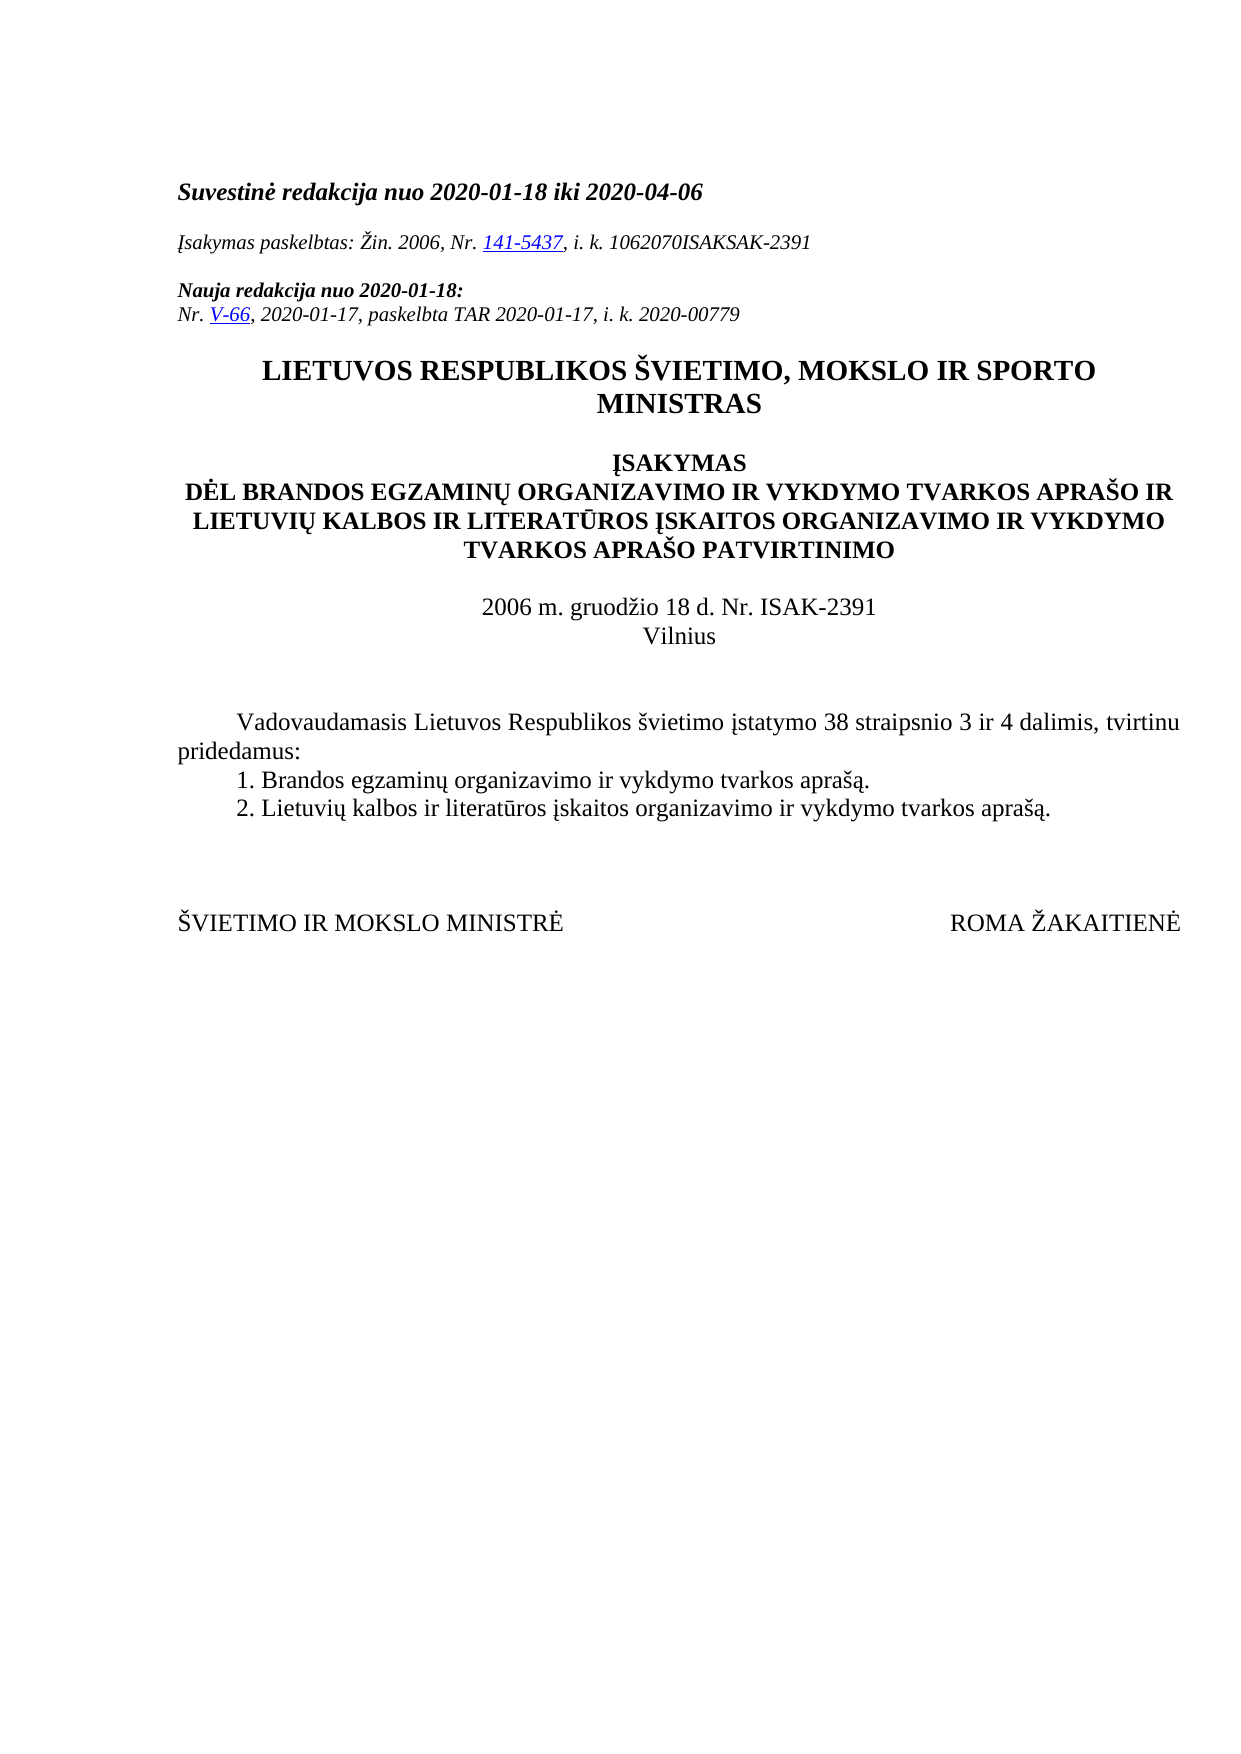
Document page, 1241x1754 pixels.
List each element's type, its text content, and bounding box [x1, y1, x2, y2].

text DĖL BRANDOS EGZAMINŲ ORGANIZAVIMO IR VYKDYMO TVARKOS APRAŠO IR LIETUVIŲ KALBOS IR LITERATŪROS ĮSKAITOS ORGANIZAVIMO IR VYKDYMO TVARKOS APRAŠO PATVIRTINIMO [177, 477, 1181, 563]
text MINISTRAS [177, 386, 1181, 420]
text ŠVIETIMO IR MOKSLO MINISTRĖ ROMA ŽAKAITIENĖ [177, 908, 1181, 937]
text Nr. V-66, 2020-01-17, paskelbta TAR 2020-01-17, i. k. 2020-00779 [177, 302, 1181, 326]
text 2. Lietuvių kalbos ir literatūros įskaitos organizavimo ir vykdymo tvarkos aprašą. [177, 793, 1181, 822]
text Vilnius [177, 621, 1181, 650]
text 2006 m. gruodžio 18 d. Nr. ISAK-2391 [177, 592, 1181, 621]
text Įsakymas paskelbtas: Žin. 2006, Nr. 141-5437, i. k. 1062070ISAKSAK-2391 [177, 230, 1181, 254]
text 1. Brandos egzaminų organizavimo ir vykdymo tvarkos aprašą. [177, 765, 1181, 793]
text Vadovaudamasis Lietuvos Respublikos švietimo įstatymo 38 straipsnio 3 ir 4 dalimis, tvirtinu pridedamus: [177, 707, 1181, 765]
text Suvestinė redakcija nuo 2020-01-18 iki 2020-04-06 [177, 177, 1181, 206]
text ĮSAKYMAS [177, 448, 1181, 477]
text Nauja redakcija nuo 2020-01-18: [177, 278, 1181, 302]
text LIETUVOS RESPUBLIKOS ŠVIETIMO, MOKSLO IR SPORTO [177, 353, 1181, 386]
